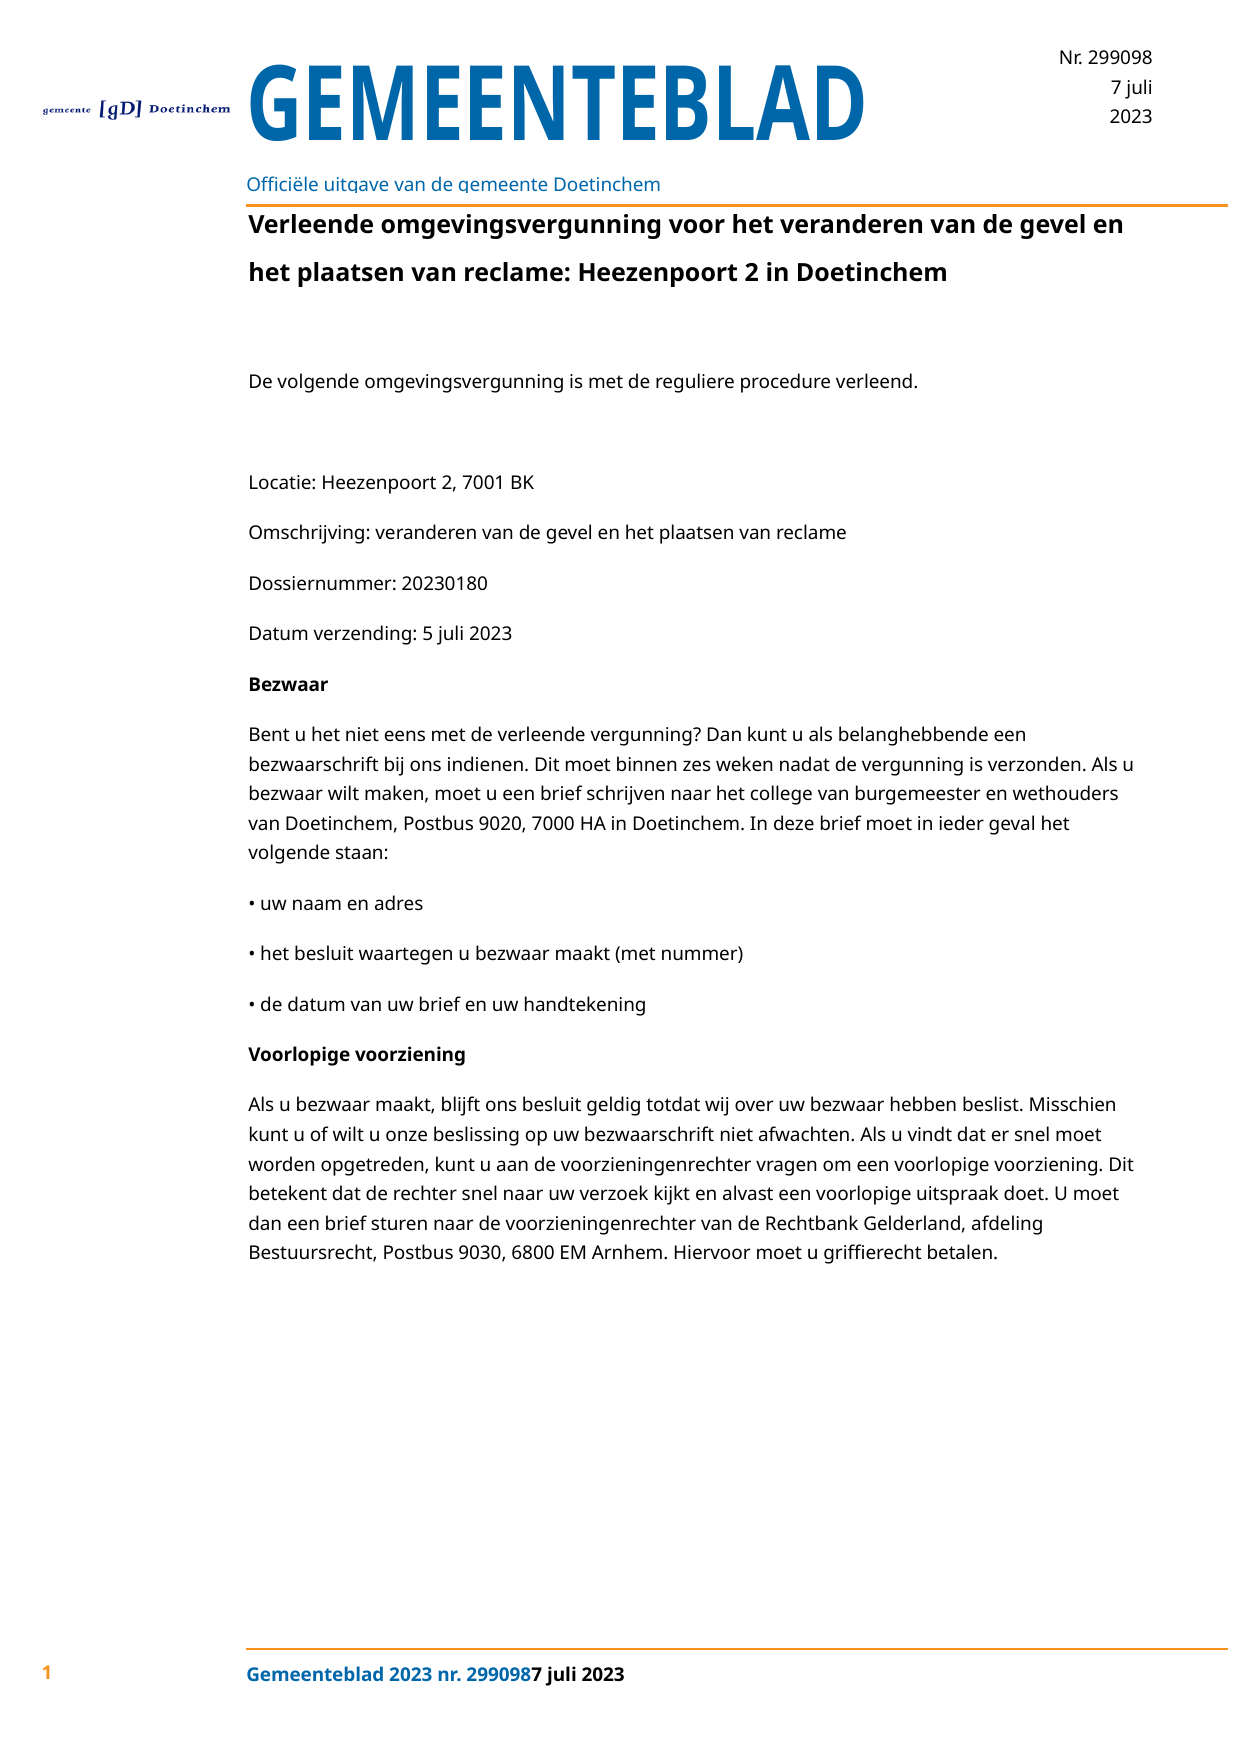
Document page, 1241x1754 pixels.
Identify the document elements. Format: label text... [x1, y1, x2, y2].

picture [41, 47, 231, 172]
text Bezwaar [248, 671, 1152, 697]
text • de datum van uw brief en uw handtekening [248, 991, 1152, 1017]
text Verleende omgevingsvergunning voor het veranderen van de gevel en het plaatsen van reclame: Heezenpoort 2 in Doetinchem [248, 207, 1152, 288]
text Dossiernummer: 20230180 [248, 570, 1152, 596]
text Omschrijving: veranderen van de gevel en het plaatsen van reclame [248, 519, 1152, 545]
text Bent u het niet eens met de verleende vergunning? Dan kunt u als belanghebbende een bezwaarschrift bij ons indienen. Dit moet binnen zes weken nadat de vergunning is verzonden. Als u bezwaar wilt maken, moet u een brief schrijven naar het college van burgemeester en wethouders van Doetinchem, Postbus 9020, 7000 HA in Doetinchem. In deze brief moet in ieder geval het volgende staan: [248, 721, 1152, 865]
text Als u bezwaar maakt, blijft ons besluit geldig totdat wij over uw bezwaar hebben beslist. Misschien kunt u of wilt u onze beslissing op uw bezwaarschrift niet afwachten. Als u vindt dat er snel moet worden opgetreden, kunt u aan de voorzieningenrechter vragen om een voorlopige voorziening. Dit betekent dat de rechter snel naar uw verzoek kijkt en alvast een voorlopige uitspraak doet. U moet dan een brief sturen naar de voorzieningenrechter van de Rechtbank Gelderland, afdeling Bestuursrecht, Postbus 9030, 6800 EM Arnhem. Hiervoor moet u griffierecht betalen. [248, 1092, 1152, 1265]
text Datum verzending: 5 juli 2023 [248, 620, 1152, 646]
text • uw naam en adres [248, 890, 1152, 916]
text Locatie: Heezenpoort 2, 7001 BK [248, 469, 1152, 495]
text De volgende omgevingsvergunning is met de reguliere procedure verleend. [248, 368, 1152, 394]
text Voorlopige voorziening [248, 1041, 1152, 1067]
text • het besluit waartegen u bezwaar maakt (met nummer) [248, 940, 1152, 966]
